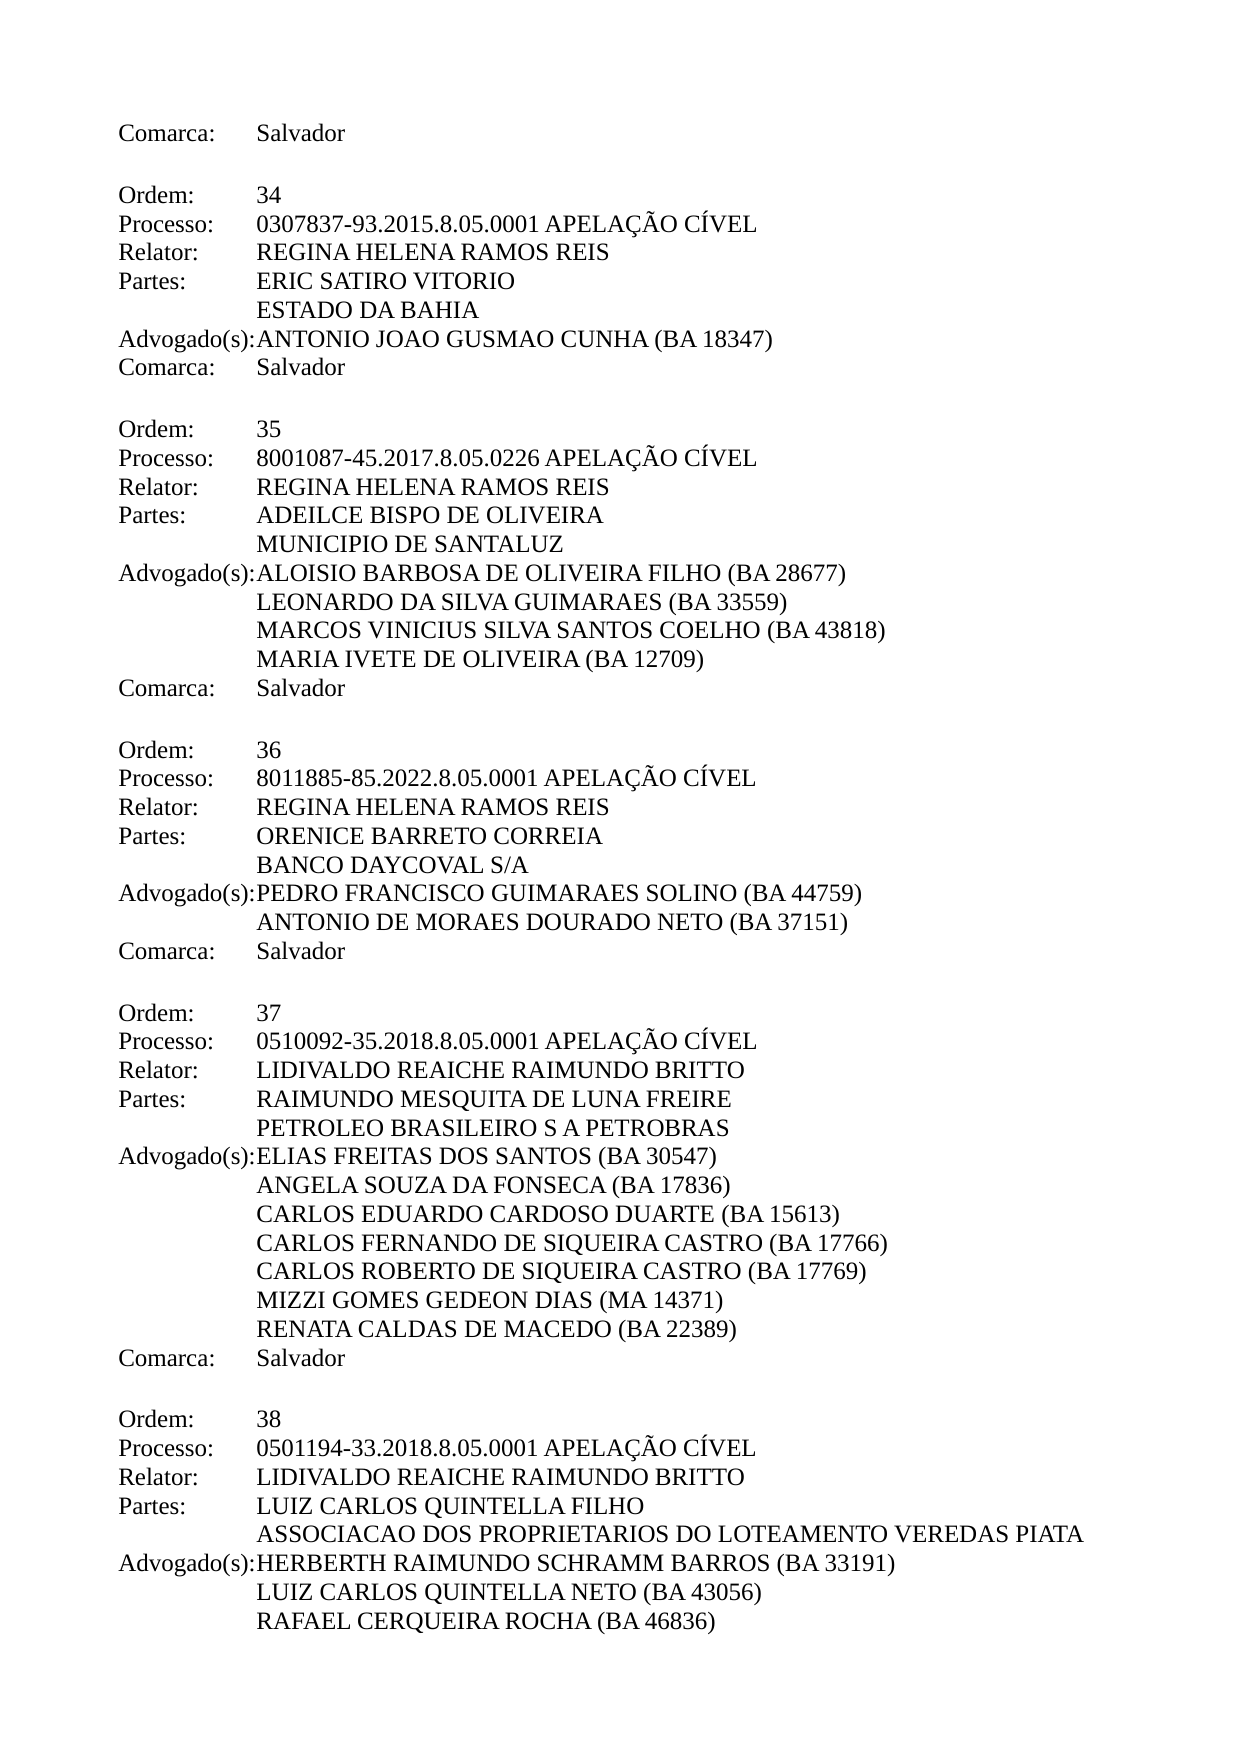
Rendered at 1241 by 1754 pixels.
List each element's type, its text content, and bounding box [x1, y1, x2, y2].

table_header Ordem: [118, 1405, 256, 1433]
table_cell LEONARDO DA SILVA GUIMARAES (BA 33559) [256, 587, 892, 615]
table_cell Salvador [256, 1343, 895, 1371]
table_cell REGINA HELENA RAMOS REIS [256, 238, 779, 266]
table_cell 8011885-85.2022.8.05.0001 APELAÇÃO CÍVEL [256, 764, 867, 792]
table_cell Advogado(s): [118, 1548, 256, 1577]
table_header 38 [256, 1405, 1090, 1433]
table_cell Partes: [118, 266, 256, 295]
table_cell [118, 1520, 256, 1548]
table_cell BANCO DAYCOVAL S/A [256, 850, 867, 878]
table_cell ESTADO DA BAHIA [256, 295, 779, 324]
table_cell ASSOCIACAO DOS PROPRIETARIOS DO LOTEAMENTO VEREDAS PIATA [256, 1520, 1090, 1548]
table_cell Comarca: [118, 936, 256, 965]
table_header 36 [256, 735, 867, 763]
table_header 34 [256, 180, 779, 209]
table_cell Comarca: [118, 1343, 256, 1371]
table_cell Comarca: [118, 673, 256, 702]
table_cell RENATA CALDAS DE MACEDO (BA 22389) [256, 1314, 895, 1343]
table_cell CARLOS ROBERTO DE SIQUEIRA CASTRO (BA 17769) [256, 1256, 895, 1285]
table_cell LIDIVALDO REAICHE RAIMUNDO BRITTO [256, 1462, 1090, 1491]
table_cell ANTONIO JOAO GUSMAO CUNHA (BA 18347) [256, 324, 779, 352]
table_cell Advogado(s): [118, 558, 256, 587]
table_cell Relator: [118, 1055, 256, 1084]
table_cell Partes: [118, 1491, 256, 1519]
table_cell RAFAEL CERQUEIRA ROCHA (BA 46836) [256, 1606, 1090, 1634]
table_cell LUIZ CARLOS QUINTELLA NETO (BA 43056) [256, 1577, 1090, 1606]
table_cell ANTONIO DE MORAES DOURADO NETO (BA 37151) [256, 907, 867, 936]
table_cell MARIA IVETE DE OLIVEIRA (BA 12709) [256, 644, 892, 673]
table_cell [118, 529, 256, 558]
table_cell PETROLEO BRASILEIRO S A PETROBRAS [256, 1113, 895, 1141]
table_cell REGINA HELENA RAMOS REIS [256, 792, 867, 821]
table_cell CARLOS FERNANDO DE SIQUEIRA CASTRO (BA 17766) [256, 1228, 895, 1256]
table_cell Advogado(s): [118, 879, 256, 907]
table_cell Relator: [118, 238, 256, 266]
table_cell Partes: [118, 821, 256, 850]
table_cell HERBERTH RAIMUNDO SCHRAMM BARROS (BA 33191) [256, 1548, 1090, 1577]
table_cell [118, 1314, 256, 1343]
table_header Ordem: [118, 180, 256, 209]
table_cell Advogado(s): [118, 324, 256, 352]
table_cell Partes: [118, 500, 256, 529]
table_cell PEDRO FRANCISCO GUIMARAES SOLINO (BA 44759) [256, 879, 867, 907]
table_cell [118, 587, 256, 615]
table_cell [118, 615, 256, 644]
table_cell [118, 1170, 256, 1199]
table_cell LUIZ CARLOS QUINTELLA FILHO [256, 1491, 1090, 1519]
table_cell [118, 1199, 256, 1228]
table_cell [118, 295, 256, 324]
table_cell MARCOS VINICIUS SILVA SANTOS COELHO (BA 43818) [256, 615, 892, 644]
table_cell Advogado(s): [118, 1141, 256, 1170]
table_header 35 [256, 414, 892, 443]
table_cell Processo: [118, 209, 256, 237]
table_header Ordem: [118, 414, 256, 443]
table_cell [118, 1256, 256, 1285]
table_cell Comarca: [118, 353, 256, 381]
table_cell Processo: [118, 1026, 256, 1055]
table_cell 0501194-33.2018.8.05.0001 APELAÇÃO CÍVEL [256, 1433, 1090, 1462]
table_cell Processo: [118, 1433, 256, 1462]
table_cell Comarca: [118, 118, 256, 147]
table_cell ORENICE BARRETO CORREIA [256, 821, 867, 850]
table_cell ALOISIO BARBOSA DE OLIVEIRA FILHO (BA 28677) [256, 558, 892, 587]
table_cell [118, 850, 256, 878]
table_cell REGINA HELENA RAMOS REIS [256, 472, 892, 500]
table_header 37 [256, 998, 895, 1026]
table_cell [118, 1577, 256, 1606]
table_cell Salvador [256, 936, 867, 965]
table_cell LIDIVALDO REAICHE RAIMUNDO BRITTO [256, 1055, 895, 1084]
table_cell Partes: [118, 1084, 256, 1113]
table_cell Processo: [118, 443, 256, 472]
table_cell Processo: [118, 764, 256, 792]
table_cell 0510092-35.2018.8.05.0001 APELAÇÃO CÍVEL [256, 1026, 895, 1055]
table_cell ERIC SATIRO VITORIO [256, 266, 779, 295]
table_cell Salvador [256, 118, 785, 147]
table_cell [118, 1606, 256, 1634]
table_cell Relator: [118, 792, 256, 821]
table_cell ELIAS FREITAS DOS SANTOS (BA 30547) [256, 1141, 895, 1170]
table_cell RAIMUNDO MESQUITA DE LUNA FREIRE [256, 1084, 895, 1113]
table_cell Salvador [256, 353, 779, 381]
table_cell [118, 1228, 256, 1256]
table_cell 8001087-45.2017.8.05.0226 APELAÇÃO CÍVEL [256, 443, 892, 472]
table_cell [118, 907, 256, 936]
table_cell Relator: [118, 1462, 256, 1491]
table_cell MIZZI GOMES GEDEON DIAS (MA 14371) [256, 1285, 895, 1314]
table_cell ANGELA SOUZA DA FONSECA (BA 17836) [256, 1170, 895, 1199]
table_cell [118, 644, 256, 673]
table_header Ordem: [118, 998, 256, 1026]
table_cell 0307837-93.2015.8.05.0001 APELAÇÃO CÍVEL [256, 209, 779, 237]
table_cell [118, 1285, 256, 1314]
table_cell Relator: [118, 472, 256, 500]
table_cell Salvador [256, 673, 892, 702]
table_cell MUNICIPIO DE SANTALUZ [256, 529, 892, 558]
table_header Ordem: [118, 735, 256, 763]
table_cell ADEILCE BISPO DE OLIVEIRA [256, 500, 892, 529]
table_cell CARLOS EDUARDO CARDOSO DUARTE (BA 15613) [256, 1199, 895, 1228]
table_cell [118, 1113, 256, 1141]
